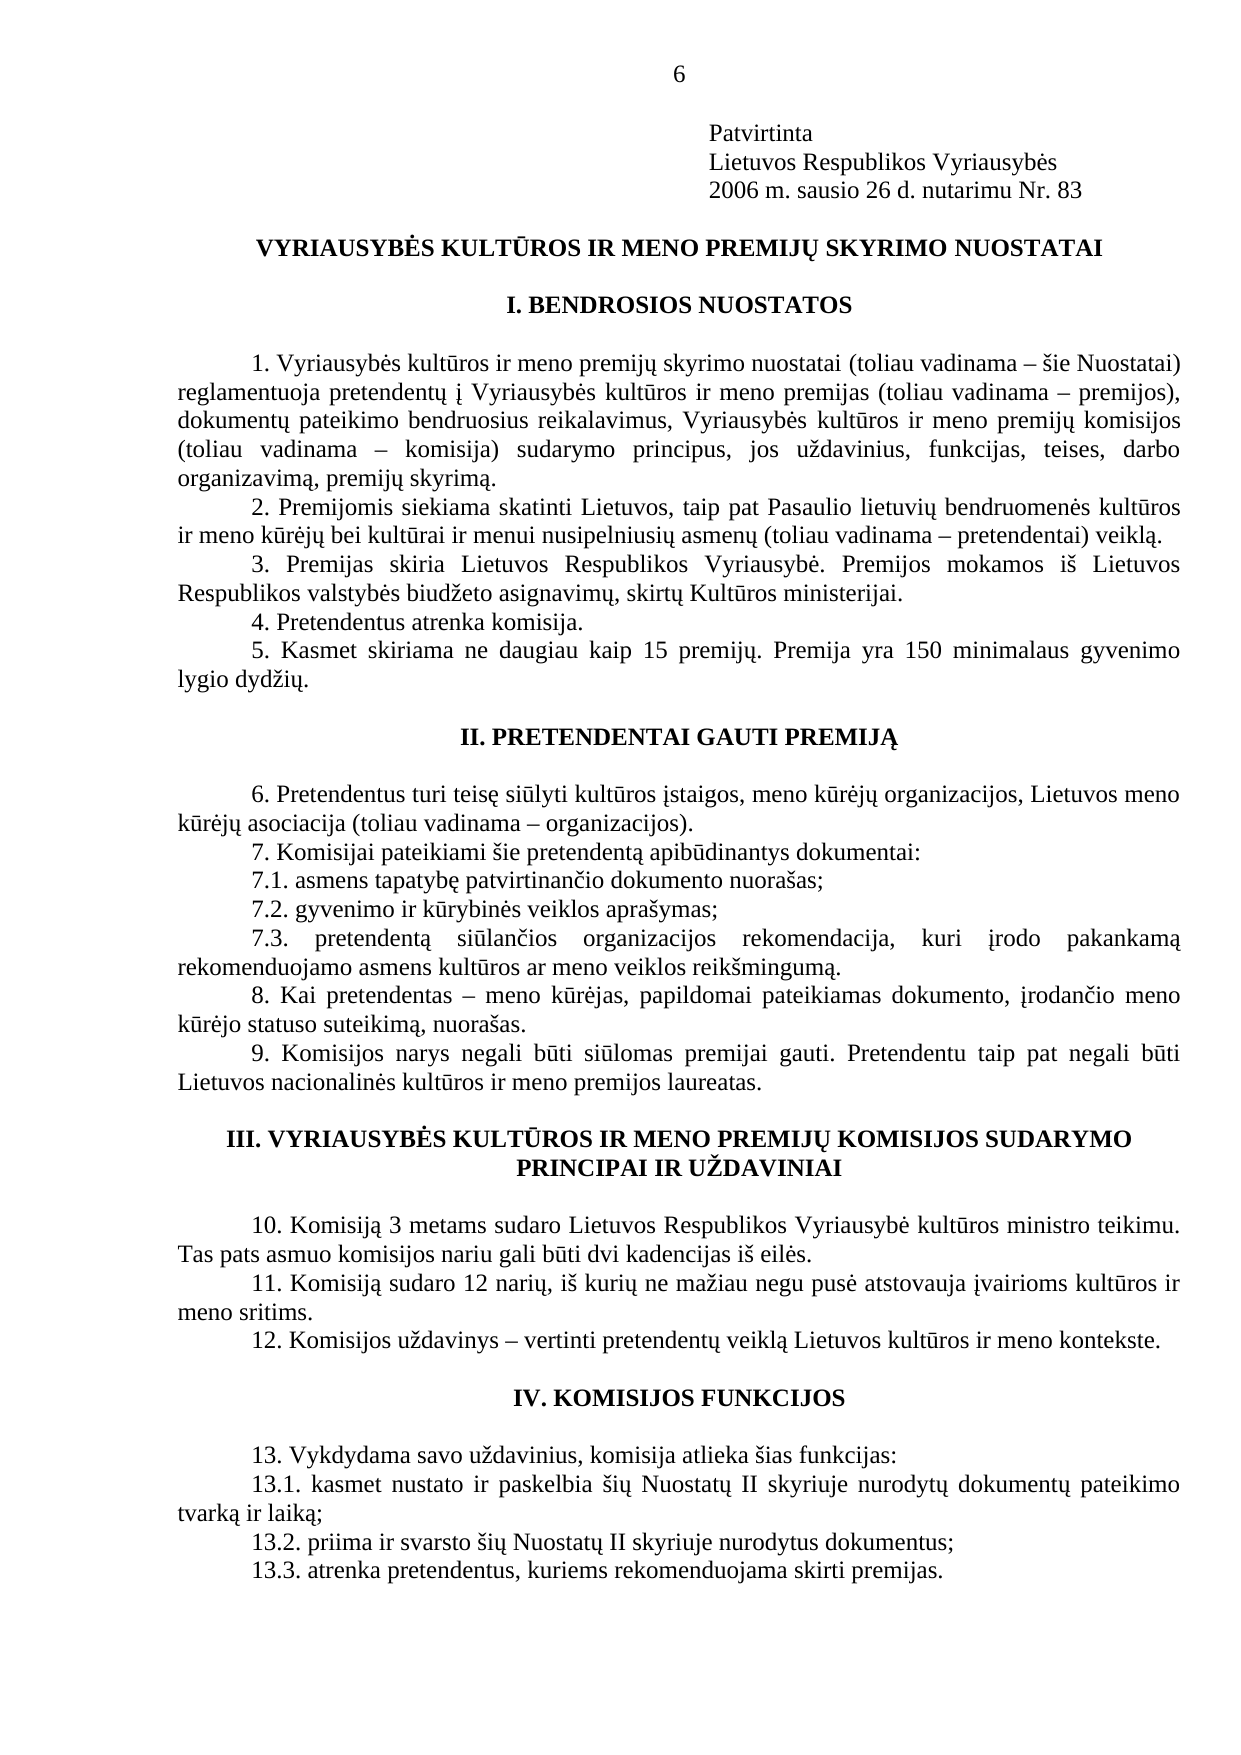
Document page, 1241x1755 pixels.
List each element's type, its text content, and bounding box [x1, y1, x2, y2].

text Patvirtinta [177, 118, 1181, 147]
text VYRIAUSYBĖS KULTŪROS IR MENO PREMIJŲ SKYRIMO NUOSTATAI [177, 233, 1181, 262]
text 10. Komisiją 3 metams sudaro Lietuvos Respublikos Vyriausybė kultūros ministro teikimu. Tas pats asmuo komisijos nariu gali būti dvi kadencijas iš eilės. [177, 1211, 1181, 1268]
text 6. Pretendentus turi teisę siūlyti kultūros įstaigos, meno kūrėjų organizacijos, Lietuvos meno kūrėjų asociacija (toliau vadinama – organizacijos). [177, 779, 1181, 837]
text 7.3. pretendentą siūlančios organizacijos rekomendacija, kuri įrodo pakankamą rekomenduojamo asmens kultūros ar meno veiklos reikšmingumą. [177, 923, 1181, 981]
text 13.1. kasmet nustato ir paskelbia šių Nuostatų II skyriuje nurodytų dokumentų pateikimo tvarką ir laiką; [177, 1469, 1181, 1527]
text 2006 m. sausio 26 d. nutarimu Nr. 83 [177, 176, 1181, 204]
text II. PRETENDENTAI GAUTI PREMIJĄ [177, 722, 1181, 751]
text III. VYRIAUSYBĖS KULTŪROS IR MENO PREMIJŲ KOMISIJOS SUDARYMO PRINCIPAI IR UŽDAVINIAI [177, 1124, 1181, 1182]
text 3. Premijas skiria Lietuvos Respublikos Vyriausybė. Premijos mokamos iš Lietuvos Respublikos valstybės biudžeto asignavimų, skirtų Kultūros ministerijai. [177, 549, 1181, 607]
text 7.1. asmens tapatybę patvirtinančio dokumento nuorašas; [177, 866, 1181, 894]
text 13. Vykdydama savo uždavinius, komisija atlieka šias funkcijas: [177, 1441, 1181, 1469]
text 1. Vyriausybės kultūros ir meno premijų skyrimo nuostatai (toliau vadinama – šie Nuostatai) reglamentuoja pretendentų į Vyriausybės kultūros ir meno premijas (toliau vadinama – premijos), dokumentų pateikimo bendruosius reikalavimus, Vyriausybės kultūros ir meno premijų komisijos (toliau vadinama – komisija) sudarymo principus, jos uždavinius, funkcijas, teises, darbo organizavimą, premijų skyrimą. [177, 348, 1181, 492]
text 8. Kai pretendentas – meno kūrėjas, papildomai pateikiamas dokumento, įrodančio meno kūrėjo statuso suteikimą, nuorašas. [177, 981, 1181, 1038]
text 7.2. gyvenimo ir kūrybinės veiklos aprašymas; [177, 894, 1181, 923]
text IV. KOMISIJOS FUNKCIJOS [177, 1383, 1181, 1412]
text 5. Kasmet skiriama ne daugiau kaip 15 premijų. Premija yra 150 minimalaus gyvenimo lygio dydžių. [177, 636, 1181, 693]
text 7. Komisijai pateikiami šie pretendentą apibūdinantys dokumentai: [177, 837, 1181, 866]
text I. BENDROSIOS NUOSTATOS [177, 291, 1181, 319]
text 4. Pretendentus atrenka komisija. [177, 607, 1181, 636]
text 11. Komisiją sudaro 12 narių, iš kurių ne mažiau negu pusė atstovauja įvairioms kultūros ir meno sritims. [177, 1268, 1181, 1326]
text 2. Premijomis siekiama skatinti Lietuvos, taip pat Pasaulio lietuvių bendruomenės kultūros ir meno kūrėjų bei kultūrai ir menui nusipelniusių asmenų (toliau vadinama – pretendentai) veiklą. [177, 492, 1181, 549]
text 9. Komisijos narys negali būti siūlomas premijai gauti. Pretendentu taip pat negali būti Lietuvos nacionalinės kultūros ir meno premijos laureatas. [177, 1038, 1181, 1096]
text 13.2. priima ir svarsto šių Nuostatų II skyriuje nurodytus dokumentus; [177, 1527, 1181, 1556]
text 12. Komisijos uždavinys – vertinti pretendentų veiklą Lietuvos kultūros ir meno kontekste. [177, 1326, 1181, 1354]
text 13.3. atrenka pretendentus, kuriems rekomenduojama skirti premijas. [177, 1556, 1181, 1584]
text Lietuvos Respublikos Vyriausybės [177, 147, 1181, 176]
